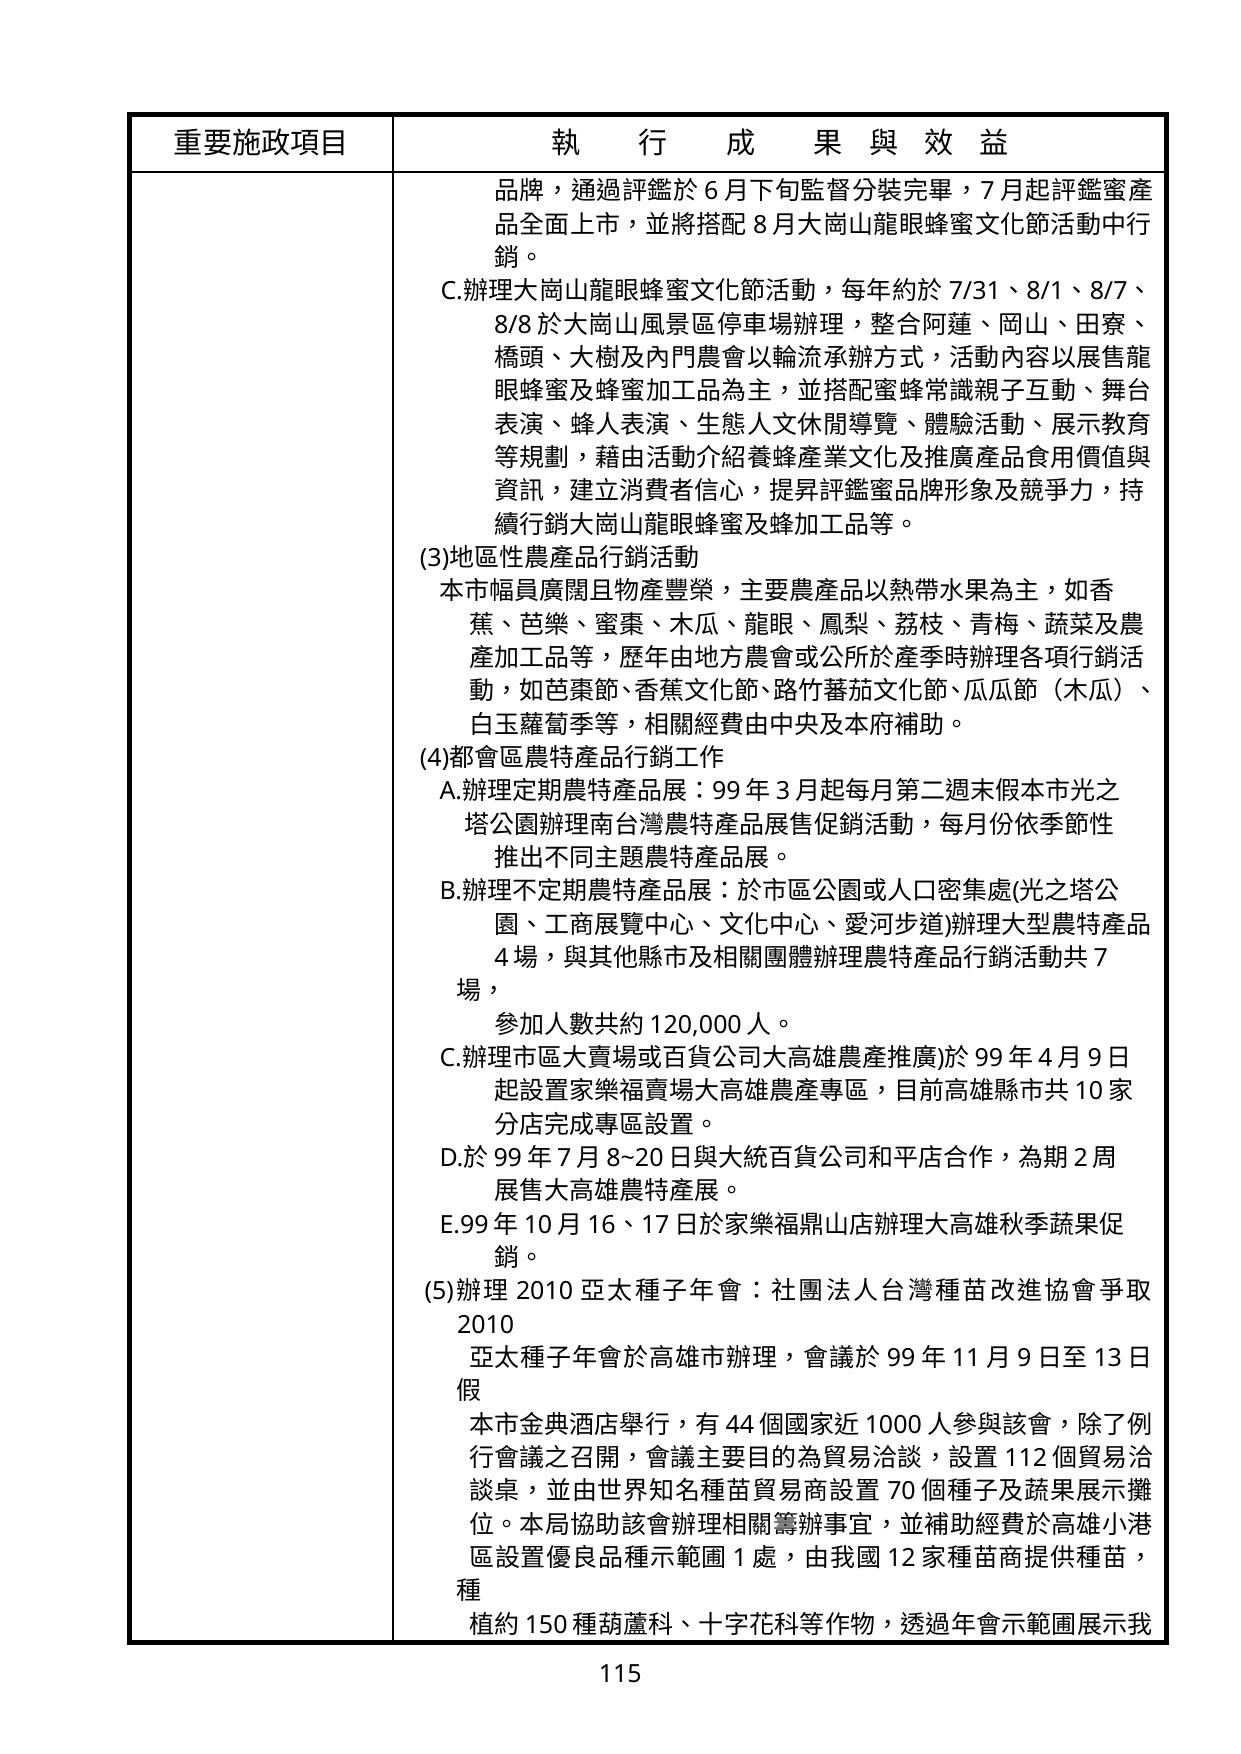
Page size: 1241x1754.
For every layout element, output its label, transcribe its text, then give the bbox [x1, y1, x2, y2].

table_cell [132, 173, 392, 1640]
table_cell 品牌，通過評鑑於6月下旬監督分裝完畢，7月起評鑑蜜產 品全面上市，並將搭配8月大崗山龍眼蜂蜜文化節活動中行 銷。 C.辦理大崗山龍眼蜂蜜文化節活動，每年約於7/31、8/1、8/7、 8/8於大崗山風景區停車場辦理，整合阿蓮、岡山、田寮、 橋頭、大樹及內門農會以輪流承辦方式，活動內容以展售龍 眼蜂蜜及蜂蜜加工品為主，並搭配蜜蜂常識親子互動、舞台 表演、蜂人表演、生態人文休閒導覽、體驗活動、展示教育 等規劃，藉由活動介紹養蜂產業文化及推廣產品食用價值與 資訊，建立消費者信心，提昇評鑑蜜品牌形象及競爭力，持續行銷大崗山龍眼蜂蜜及蜂加工品等。 (3)地區性農產品行銷活動 本市幅員廣闊且物產豐榮，主要農產品以熱帶水果為主，如香 蕉、芭樂、蜜棗、木瓜、龍眼、鳳梨、荔枝、青梅、蔬菜及農 產加工品等，歷年由地方農會或公所於產季時辦理各項行銷活 動，如芭棗節、香蕉文化節、路竹蕃茄文化節、瓜瓜節（木瓜）、 白玉蘿蔔季等，相關經費由中央及本府補助。 (4)都會區農特產品行銷工作 A.辦理定期農特產品展：99年3月起每月第二週末假本市光之 塔公園辦理南台灣農特產品展售促銷活動，每月份依季節性 推出不同主題農特產品展。 B.辦理不定期農特產品展：於市區公園或人口密集處(光之塔公 園、工商展覽中心、文化中心、愛河步道)辦理大型農特產品 4場，與其他縣市及相關團體辦理農特產品行銷活動共7場， 參加人數共約120,000人。 C.辦理市區大賣場或百貨公司大高雄農產推廣)於99年4月9日起設置家樂福賣場大高雄農產專區，目前高雄縣市共10家分店完成專區設置。 D.於99年7月8~20日與大統百貨公司和平店合作，為期2周 展售大高雄農特產展。 E.99年10月16、17日於家樂福鼎山店辦理大高雄秋季蔬果促銷。 (5)辦理2010亞太種子年會：社團法人台灣種苗改進協會爭取2010 亞太種子年會於高雄市辦理，會議於99年11月9日至13日假 本市金典酒店舉行，有44個國家近1000人參與該會，除了例 行會議之召開，會議主要目的為貿易洽談，設置112個貿易洽 談桌，並由世界知名種苗貿易商設置70個種子及蔬果展示攤 位。本局協助該會辦理相關籌辦事宜，並補助經費於高雄小港 區設置優良品種示範圃1處，由我國12家種苗商提供種苗，種 植約150種葫蘆科、十字花科等作物，透過年會示範圃展示我 [394, 173, 1164, 1640]
table_header 執 行 成 果 與 效 益 [394, 117, 1164, 171]
table_header 重要施政項目 [132, 117, 392, 171]
